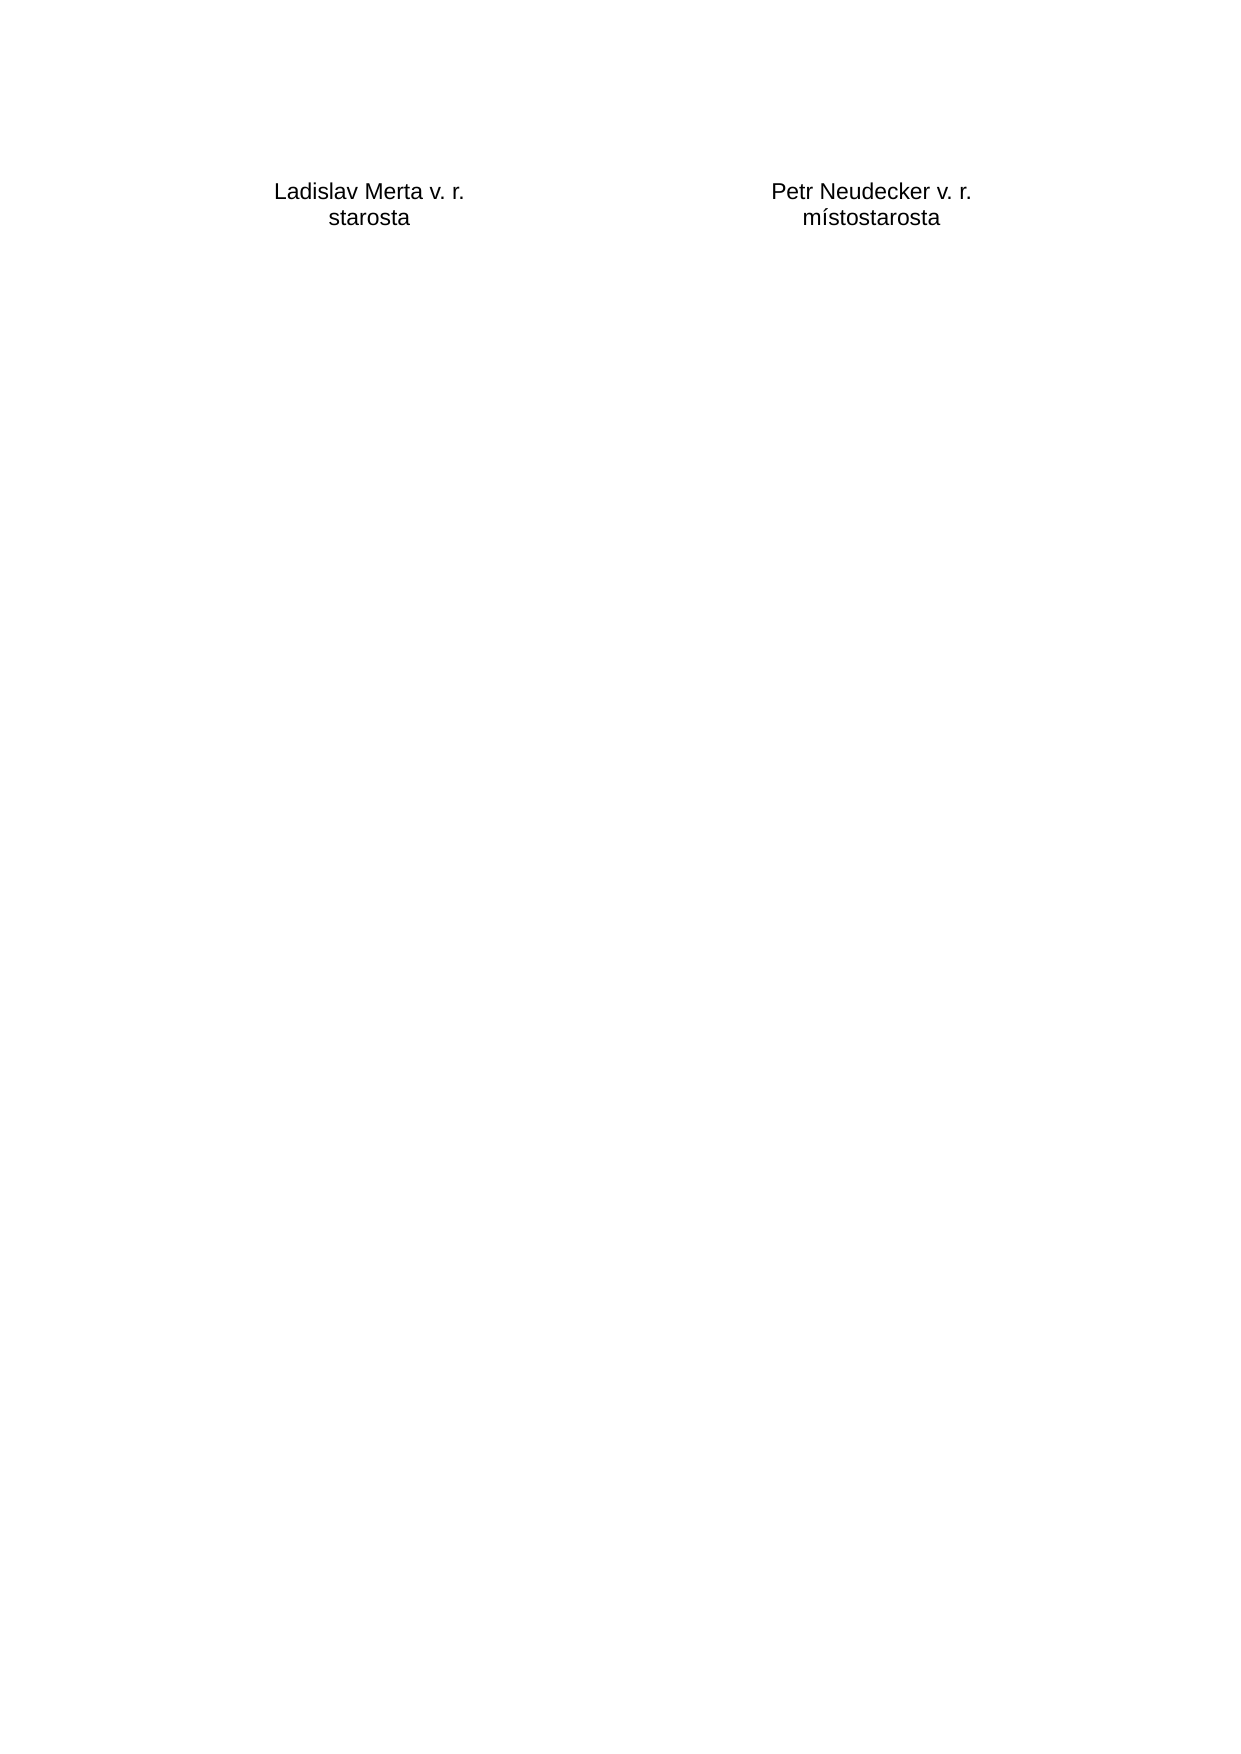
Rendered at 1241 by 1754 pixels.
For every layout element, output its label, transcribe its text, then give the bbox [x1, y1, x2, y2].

table_cell [118, 236, 620, 354]
table_cell [620, 236, 1122, 354]
table_header Ladislav Merta v. r. starosta [118, 118, 620, 236]
table_header Petr Neudecker v. r. místostarosta [620, 118, 1122, 236]
